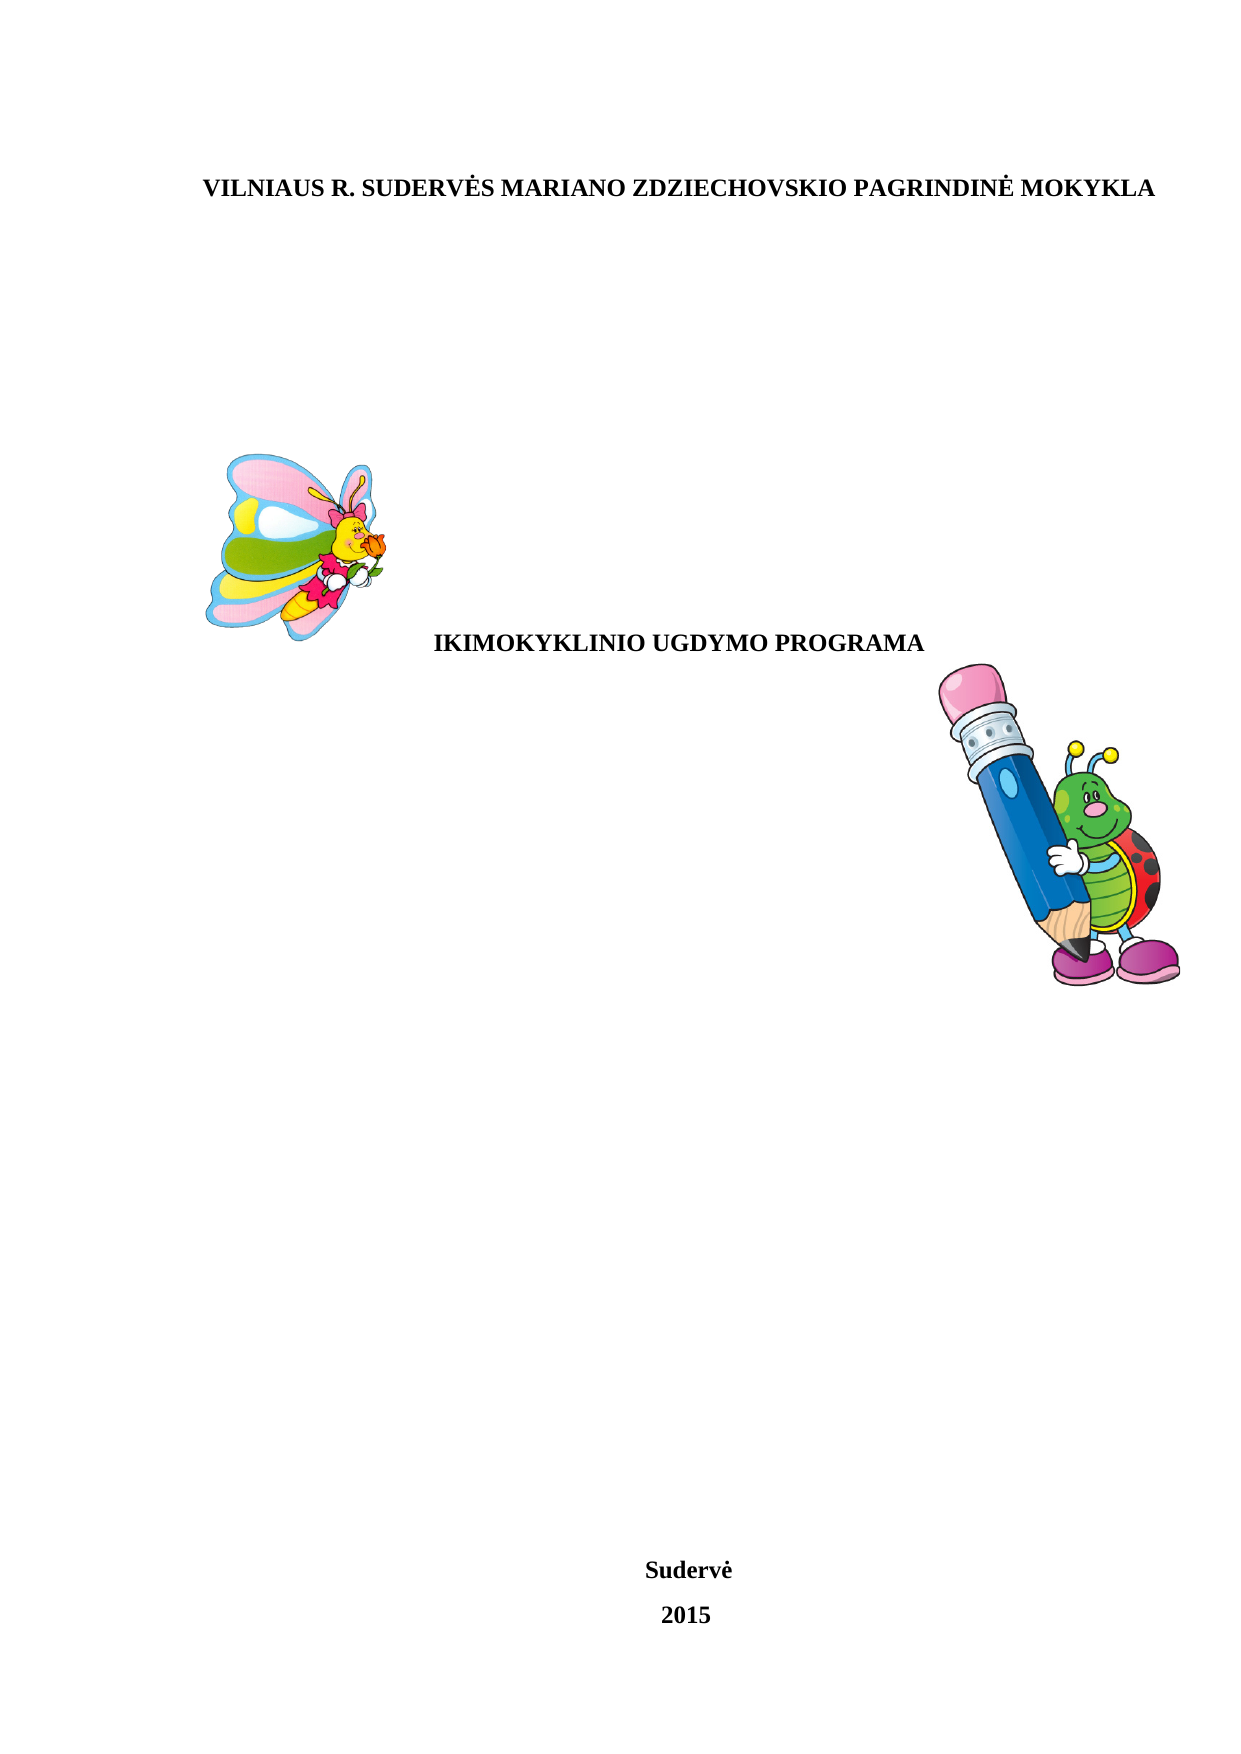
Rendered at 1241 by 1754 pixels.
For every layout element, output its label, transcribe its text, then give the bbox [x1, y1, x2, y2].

text 2015 [507, 1601, 1181, 1629]
text Sudervė [447, 1555, 1181, 1584]
text VILNIAUS R. SUDERVĖS MARIANO ZDZIECHOVSKIO PAGRINDINĖ MOKYKLA [177, 173, 1181, 201]
text IKIMOKYKLINIO UGDYMO PROGRAMA [177, 628, 1181, 657]
